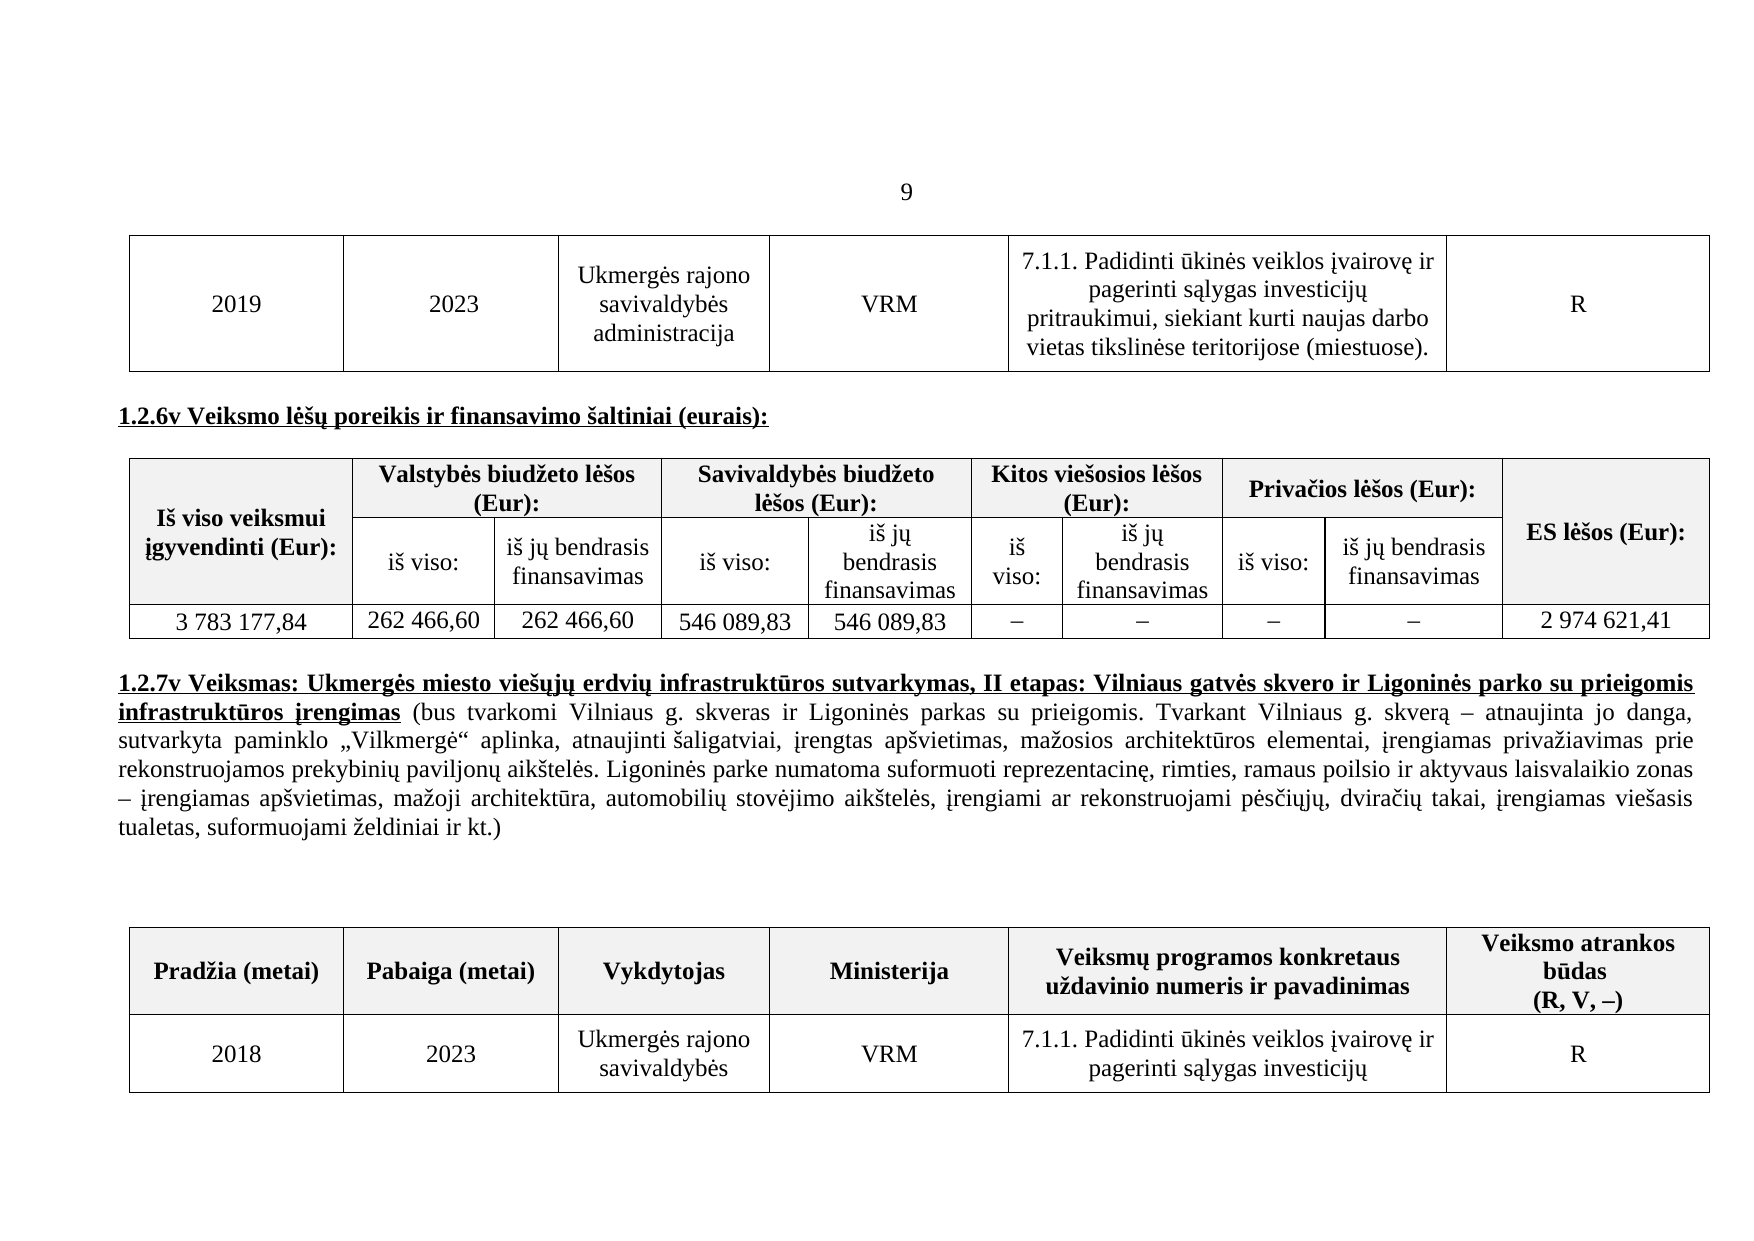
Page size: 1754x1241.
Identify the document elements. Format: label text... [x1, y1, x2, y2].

table_cell 2019 [130, 236, 343, 371]
table_cell iš jų bendrasis finansavimas [809, 518, 971, 604]
table_cell iš jų bendrasis finansavimas [1063, 518, 1222, 604]
table_header Veiksmo atrankos būdas (R, V, –) [1447, 928, 1709, 1014]
table_cell iš viso: [972, 518, 1062, 604]
table_header Iš viso veiksmui įgyvendinti (Eur): [130, 459, 352, 604]
table_cell iš viso: [1223, 518, 1324, 604]
table_cell iš viso: [662, 518, 808, 604]
table_header Kitos viešosios lėšos (Eur): [972, 459, 1222, 517]
table_cell – [972, 605, 1062, 638]
table_cell – [1326, 605, 1502, 638]
table_cell – [1063, 605, 1222, 638]
table_cell Ukmergės rajono savivaldybės [559, 1015, 769, 1092]
table_cell iš jų bendrasis finansavimas [495, 518, 661, 604]
table_header Savivaldybės biudžeto lėšos (Eur): [662, 459, 971, 517]
table_cell 262 466,60 [495, 605, 661, 638]
table_header Valstybės biudžeto lėšos (Eur): [353, 459, 661, 517]
table_cell Ukmergės rajono savivaldybės administracija [559, 236, 769, 371]
table_cell 546 089,83 [809, 605, 971, 638]
table_cell iš viso: [353, 518, 494, 604]
table_cell – [1223, 605, 1324, 638]
table_header Veiksmų programos konkretaus uždavinio numeris ir pavadinimas [1009, 928, 1446, 1014]
table_cell 546 089,83 [662, 605, 808, 638]
table_cell 2 974 621,41 [1503, 605, 1709, 638]
text infrastruktūros įrengimas (bus tvarkomi Vilniaus g. skveras ir Ligoninės parkas su prieigomis. Tvarkant Vilniaus g. skverą – atnaujinta jo danga, sutvarkyta paminklo „Vilkmergė“ aplinka, atnaujinti šaligatviai, įrengtas apšvietimas, mažosios architektūros elementai, įrengiamas privažiavimas prie rekonstruojamos prekybinių paviljonų aikštelės. Ligoninės parke numatoma suformuoti reprezentacinę, rimties, ramaus poilsio ir aktyvaus laisvalaikio zonas – įrengiamas apšvietimas, mažoji architektūra, automobilių stovėjimo aikštelės, įrengiami ar rekonstruojami pėsčiųjų, dviračių takai, įrengiamas viešasis tualetas, suformuojami želdiniai ir kt.) [118, 694, 1695, 840]
table_cell 7.1.1. Padidinti ūkinės veiklos įvairovę ir pagerinti sąlygas investicijų pritraukimui, siekiant kurti naujas darbo vietas tikslinėse teritorijose (miestuose). [1009, 236, 1446, 371]
table_cell VRM [770, 236, 1008, 371]
table_header Vykdytojas [559, 928, 769, 1014]
table_cell iš jų bendrasis finansavimas [1326, 518, 1502, 604]
text 1.2.7v Veiksmas: Ukmergės miesto viešųjų erdvių infrastruktūros sutvarkymas, II etapas: Vilniaus gatvės skvero ir Ligoninės parko su prieigomis [118, 668, 1695, 693]
table_cell 2023 [344, 236, 558, 371]
table_header Pradžia (metai) [130, 928, 343, 1014]
table_cell 3 783 177,84 [130, 605, 352, 638]
table_cell 7.1.1. Padidinti ūkinės veiklos įvairovę ir pagerinti sąlygas investicijų [1009, 1015, 1446, 1092]
table_cell VRM [770, 1015, 1008, 1092]
text 1.2.6v Veiksmo lėšų poreikis ir finansavimo šaltiniai (eurais): [118, 401, 1695, 429]
table_cell 262 466,60 [353, 605, 494, 638]
table_header ES lėšos (Eur): [1503, 459, 1709, 604]
table_header Privačios lėšos (Eur): [1223, 459, 1502, 517]
table_cell R [1447, 1015, 1709, 1092]
table_cell 2023 [344, 1015, 558, 1092]
table_header Ministerija [770, 928, 1008, 1014]
table_header Pabaiga (metai) [344, 928, 558, 1014]
table_cell 2018 [130, 1015, 343, 1092]
table_cell R [1447, 236, 1709, 371]
